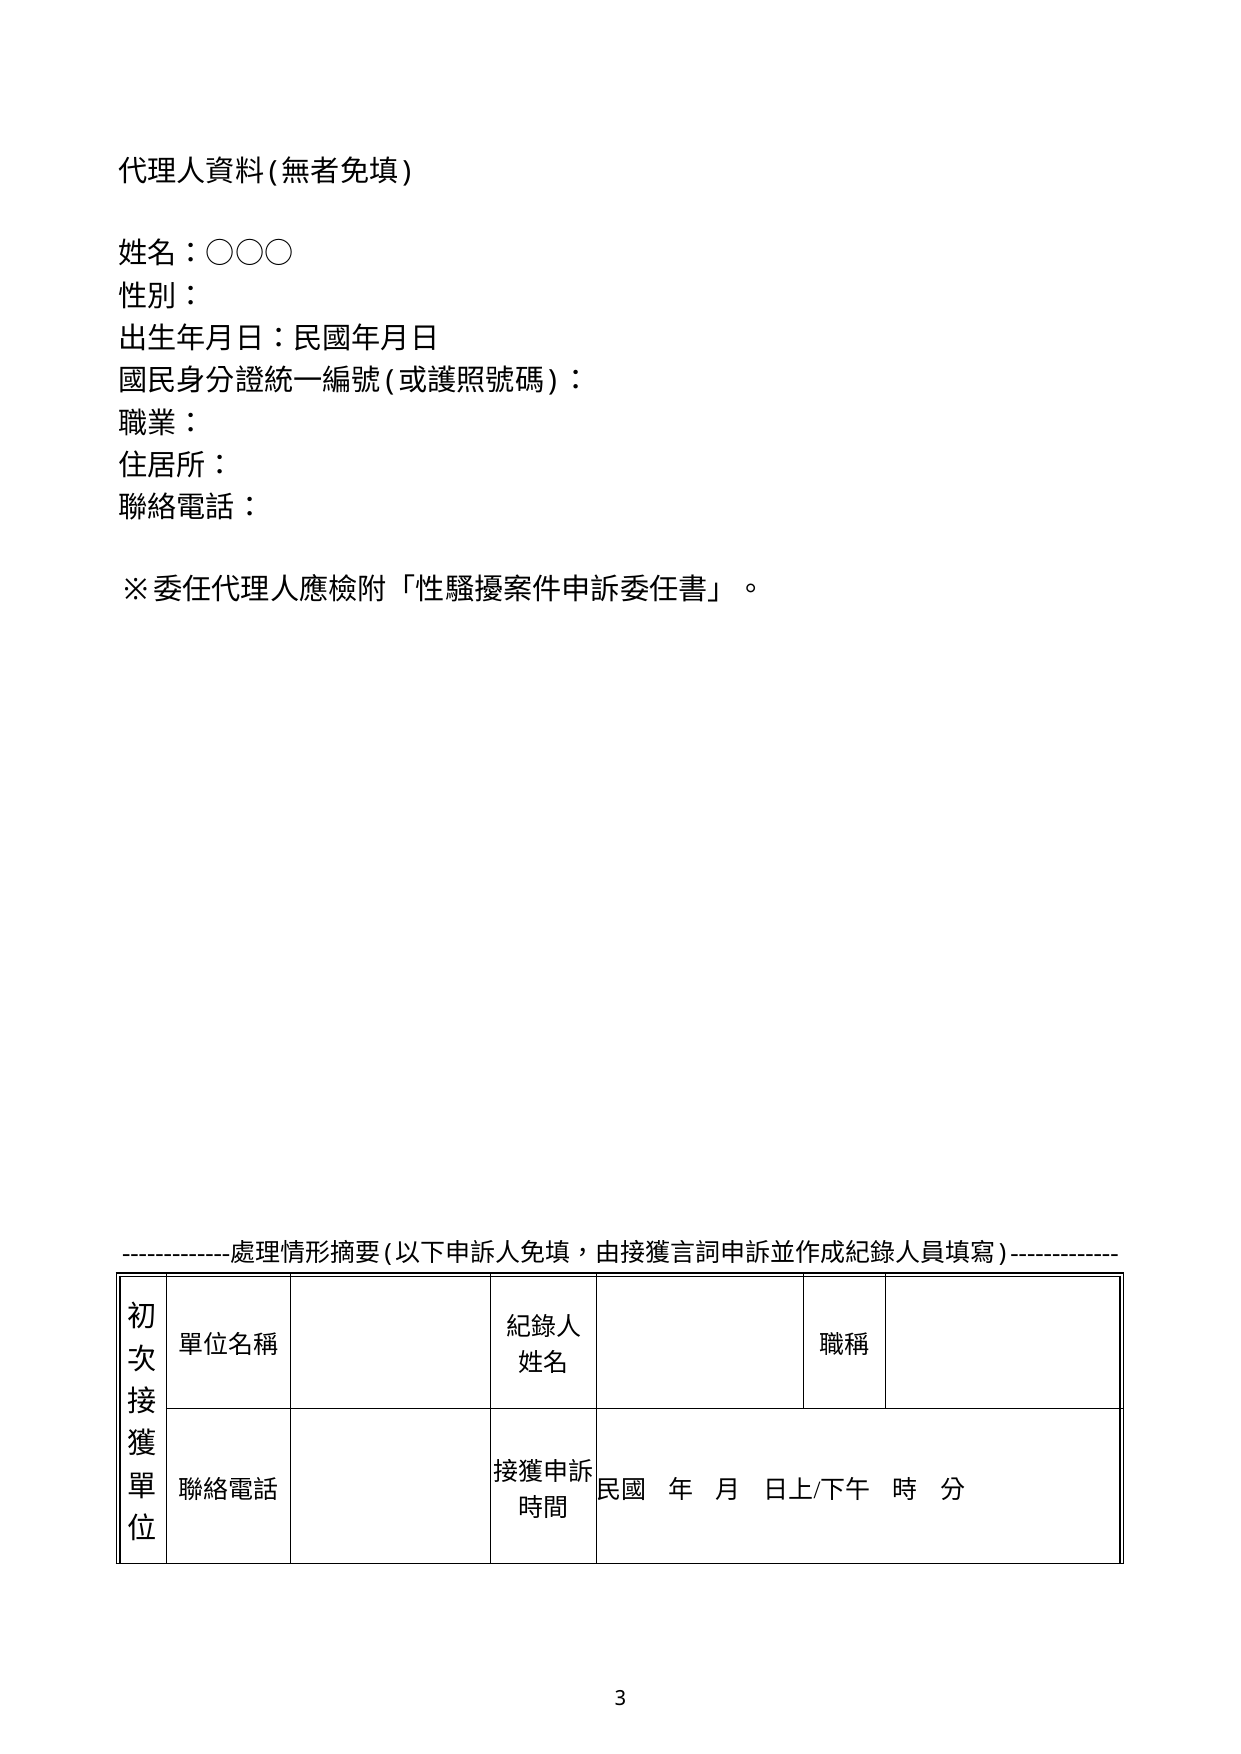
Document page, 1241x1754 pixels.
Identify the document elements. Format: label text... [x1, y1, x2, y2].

text 代理人資料(無者免填) [118, 148, 1122, 190]
text 聯絡電話： [118, 484, 1122, 526]
table_cell 民國 年 月 日上/下午 時 分 [597, 1409, 1119, 1563]
table_cell [291, 1409, 490, 1563]
text 職業： [118, 399, 1122, 441]
table_cell 接獲申訴時間 [491, 1409, 596, 1563]
text 國民身分證統一編號(或護照號碼)： [118, 357, 1122, 399]
text -------------處理情形摘要(以下申訴人免填，由接獲言詞申訴並作成紀錄人員填寫)------------- [118, 1218, 1122, 1272]
table_header [597, 1277, 803, 1408]
text ※委任代理人應檢附「性騷擾案件申訴委任書」。 [118, 566, 1122, 608]
table_cell 聯絡電話 [167, 1409, 290, 1563]
text 住居所： [118, 441, 1122, 484]
table_header 初次接獲單位 [121, 1277, 166, 1563]
table_header [291, 1277, 490, 1408]
table_header [886, 1277, 1119, 1408]
text 出生年月日：民國年月日 [118, 314, 1122, 357]
text 姓名：○○○ [118, 230, 1122, 272]
text 性別： [118, 272, 1122, 314]
table_header 職稱 [804, 1277, 885, 1408]
table_header 紀錄人 姓名 [491, 1277, 596, 1408]
table_header 單位名稱 [167, 1277, 290, 1408]
